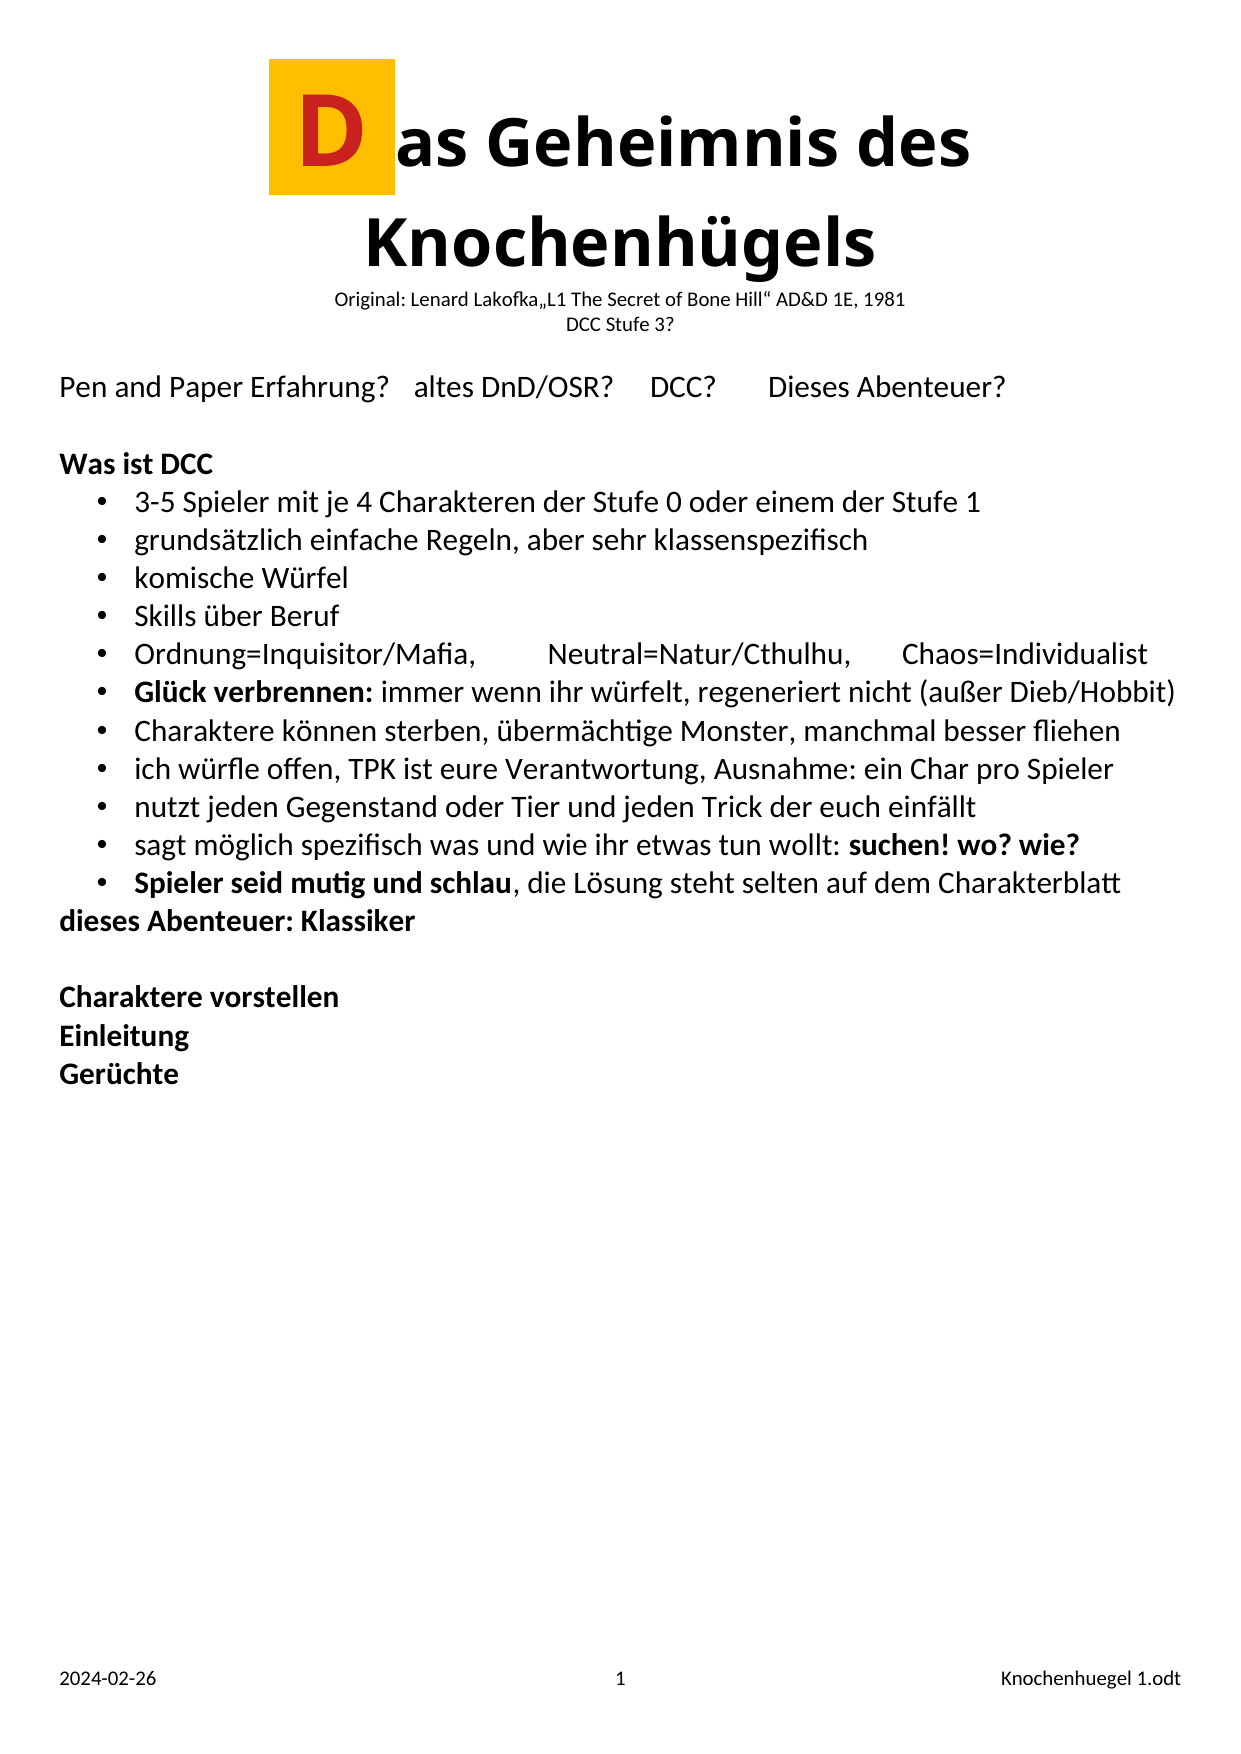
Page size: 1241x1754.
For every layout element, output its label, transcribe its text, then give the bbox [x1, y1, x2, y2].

text Einleitung [59, 1016, 1181, 1054]
list Skills über Beruf [97, 596, 1181, 634]
text Was ist DCC [59, 444, 1181, 482]
list Charaktere können sterben, übermächtige Monster, manchmal besser fliehen [97, 711, 1181, 749]
list Glück verbrennen: immer wenn ihr würfelt, regeneriert nicht (außer Dieb/Hobbit) [97, 673, 1181, 711]
text Charaktere vorstellen [59, 978, 1181, 1016]
list 3-5 Spieler mit je 4 Charakteren der Stufe 0 oder einem der Stufe 1 [97, 482, 1181, 520]
text dieses Abenteuer: Klassiker [59, 901, 1181, 939]
text Gerüchte [59, 1054, 1181, 1092]
list Spieler seid mutig und schlau, die Lösung steht selten auf dem Charakterblatt [97, 863, 1181, 901]
list komische Würfel [97, 558, 1181, 596]
list ich würfle offen, TPK ist eure Verantwortung, Ausnahme: ein Char pro Spieler [97, 749, 1181, 787]
list grundsätzlich einfache Regeln, aber sehr klassenspezifisch [97, 520, 1181, 558]
list Ordnung=Inquisitor/Mafia, Neutral=Natur/Cthulhu, Chaos=Individualist [97, 634, 1181, 673]
text D as Geheimnis des Knochenhügels [59, 59, 1181, 286]
list sagt möglich spezifisch was und wie ihr etwas tun wollt: suchen! wo? wie? [97, 825, 1181, 863]
text Pen and Paper Erfahrung? altes DnD/OSR? DCC? Dieses Abenteuer? [59, 368, 1181, 406]
text Original: Lenard Lakofka„L1 The Secret of Bone Hill“ AD&D 1E, 1981 DCC Stufe 3? [59, 286, 1181, 352]
list nutzt jeden Gegenstand oder Tier und jeden Trick der euch einfällt [97, 787, 1181, 825]
